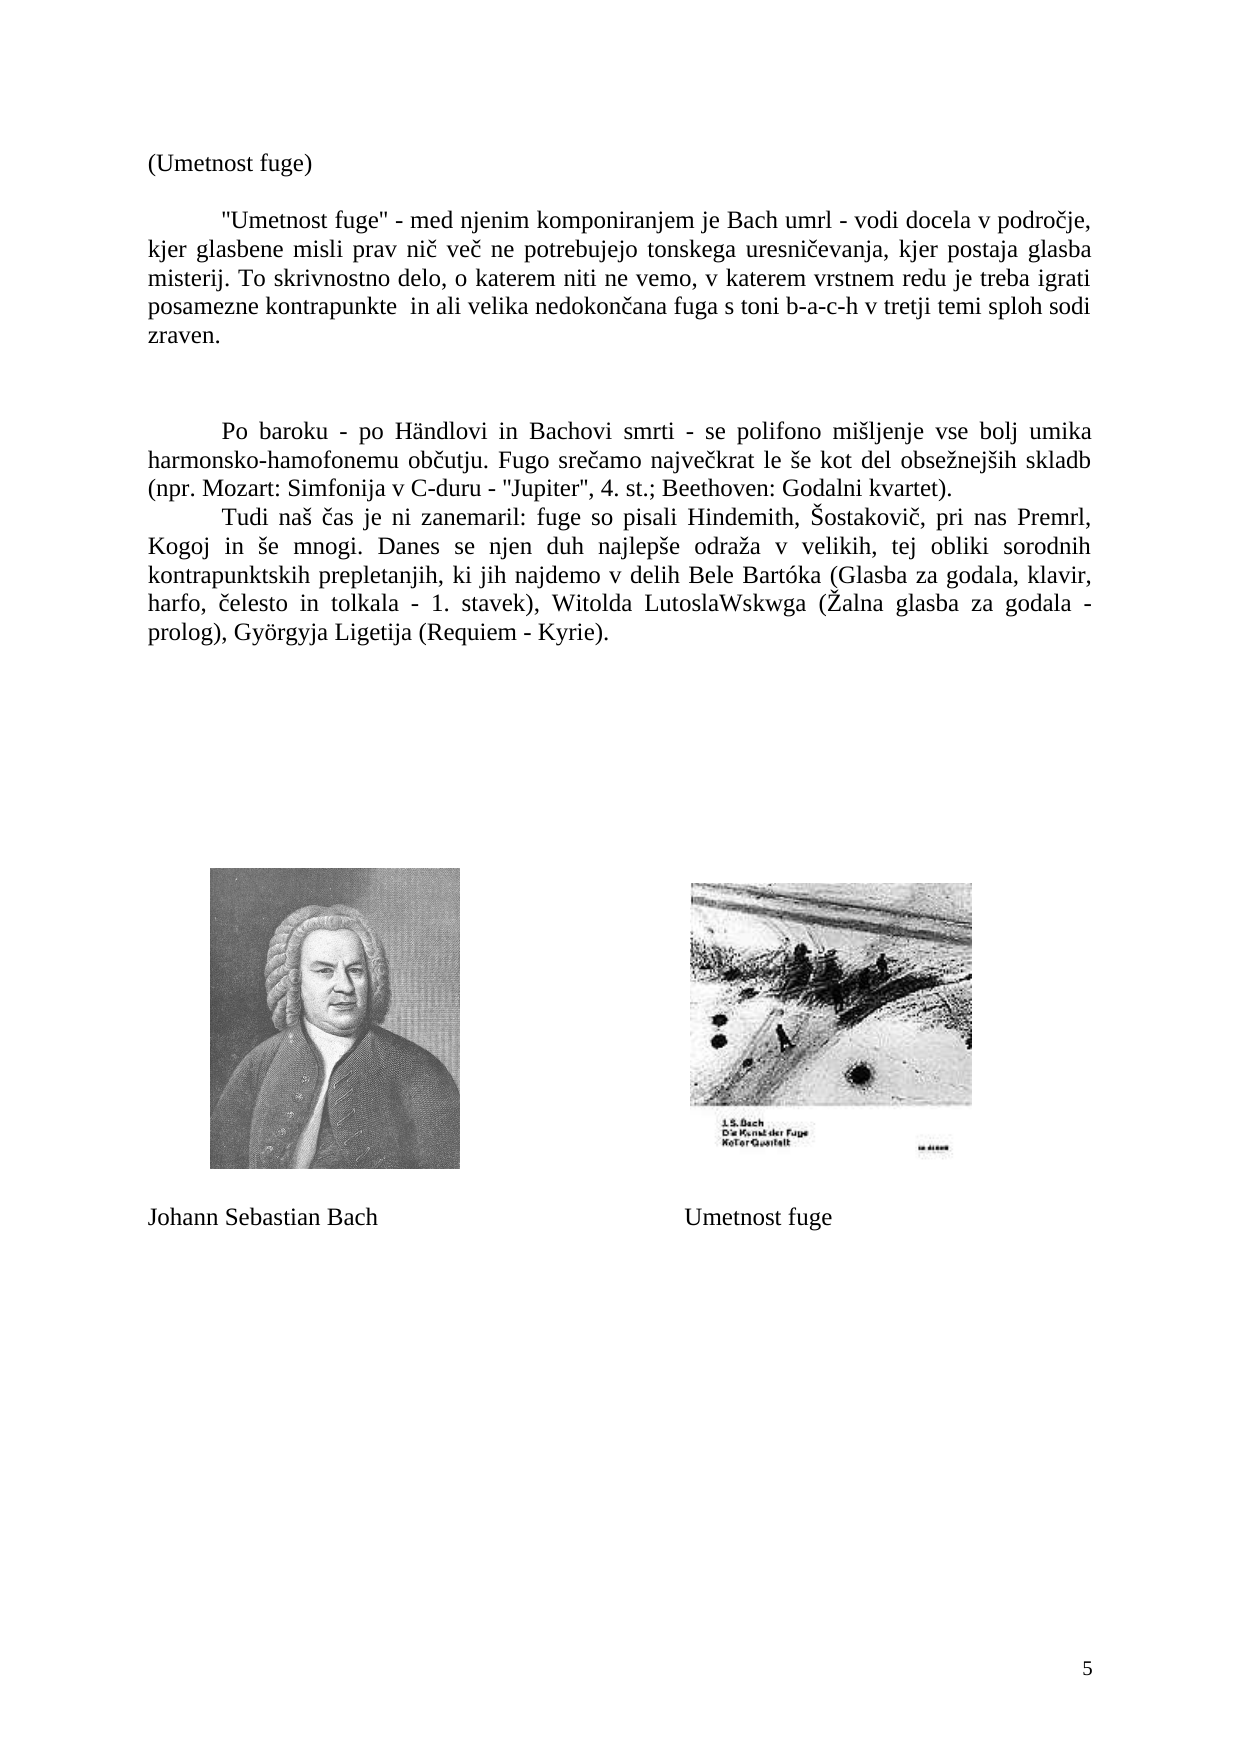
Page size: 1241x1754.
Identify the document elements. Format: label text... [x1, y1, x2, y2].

text Johann Sebastian Bach Umetnost fuge [148, 1202, 1093, 1231]
text (Umetnost fuge) [148, 148, 1093, 176]
text ''Umetnost fuge'' - med njenim komponiranjem je Bach umrl - vodi docela v področje, kjer glasbene misli prav nič več ne potrebujejo tonskega uresničevanja, kjer postaja glasba misterij. To skrivnostno delo, o katerem niti ne vemo, v katerem vrstnem redu je treba igrati posamezne kontrapunkte in ali velika nedokončana fuga s toni b-a-c-h v tretji temi sploh sodi zraven. [148, 205, 1093, 349]
picture [210, 868, 460, 1169]
picture [690, 883, 972, 1166]
text Po baroku - po Händlovi in Bachovi smrti - se polifono mišljenje vse bolj umika harmonsko-hamofonemu občutju. Fugo srečamo največkrat le še kot del obsežnejših skladb (npr. Mozart: Simfonija v C-duru - ''Jupiter'', 4. st.; Beethoven: Godalni kvartet). [148, 416, 1093, 502]
text Tudi naš čas je ni zanemaril: fuge so pisali Hindemith, Šostakovič, pri nas Premrl, Kogoj in še mnogi. Danes se njen duh najlepše odraža v velikih, tej obliki sorodnih kontrapunktskih prepletanjih, ki jih najdemo v delih Bele Bartóka (Glasba za godala, klavir, harfo, čelesto in tolkala - 1. stavek), Witolda LutoslaWskwga (Žalna glasba za godala -prolog), Györgyja Ligetija (Requiem - Kyrie). [148, 502, 1093, 646]
